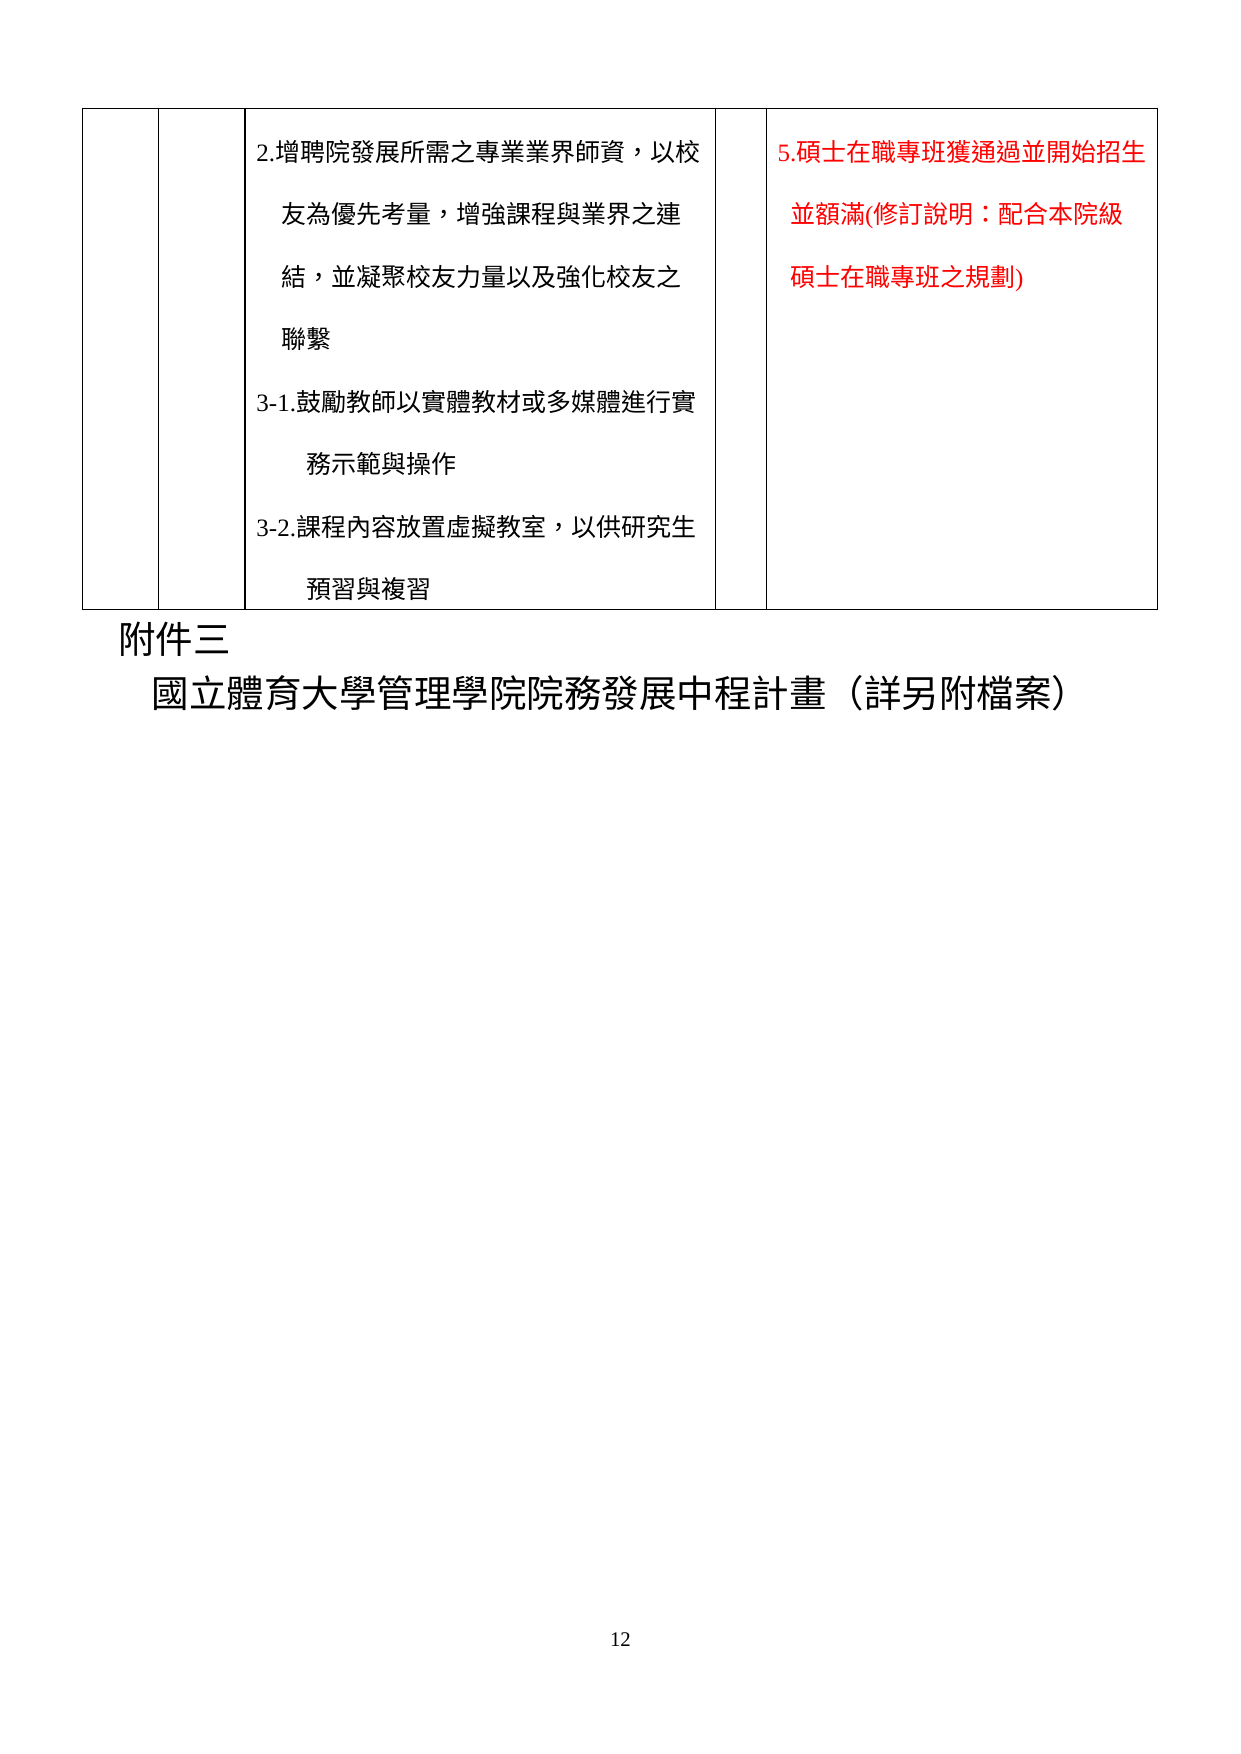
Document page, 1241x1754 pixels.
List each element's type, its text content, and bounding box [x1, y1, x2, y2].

text 附件三 [118, 610, 1122, 664]
table_cell 2.增聘院發展所需之專業業界師資，以校友為優先考量，增強課程與業界之連結，並凝聚校友力量以及強化校友之聯繫 3-1.鼓勵教師以實體教材或多媒體進行實務示範與操作 3-2.課程內容放置虛擬教室，以供研究生預習與複習 [246, 109, 715, 609]
table_cell 5.碩士在職專班獲通過並開始招生並額滿(修訂說明：配合本院級碩士在職專班之規劃) [767, 109, 1157, 609]
table_cell [83, 109, 158, 609]
table_cell [159, 109, 244, 609]
text 國立體育大學管理學院院務發展中程計畫（詳另附檔案） [118, 664, 1122, 718]
table_cell [716, 109, 766, 609]
